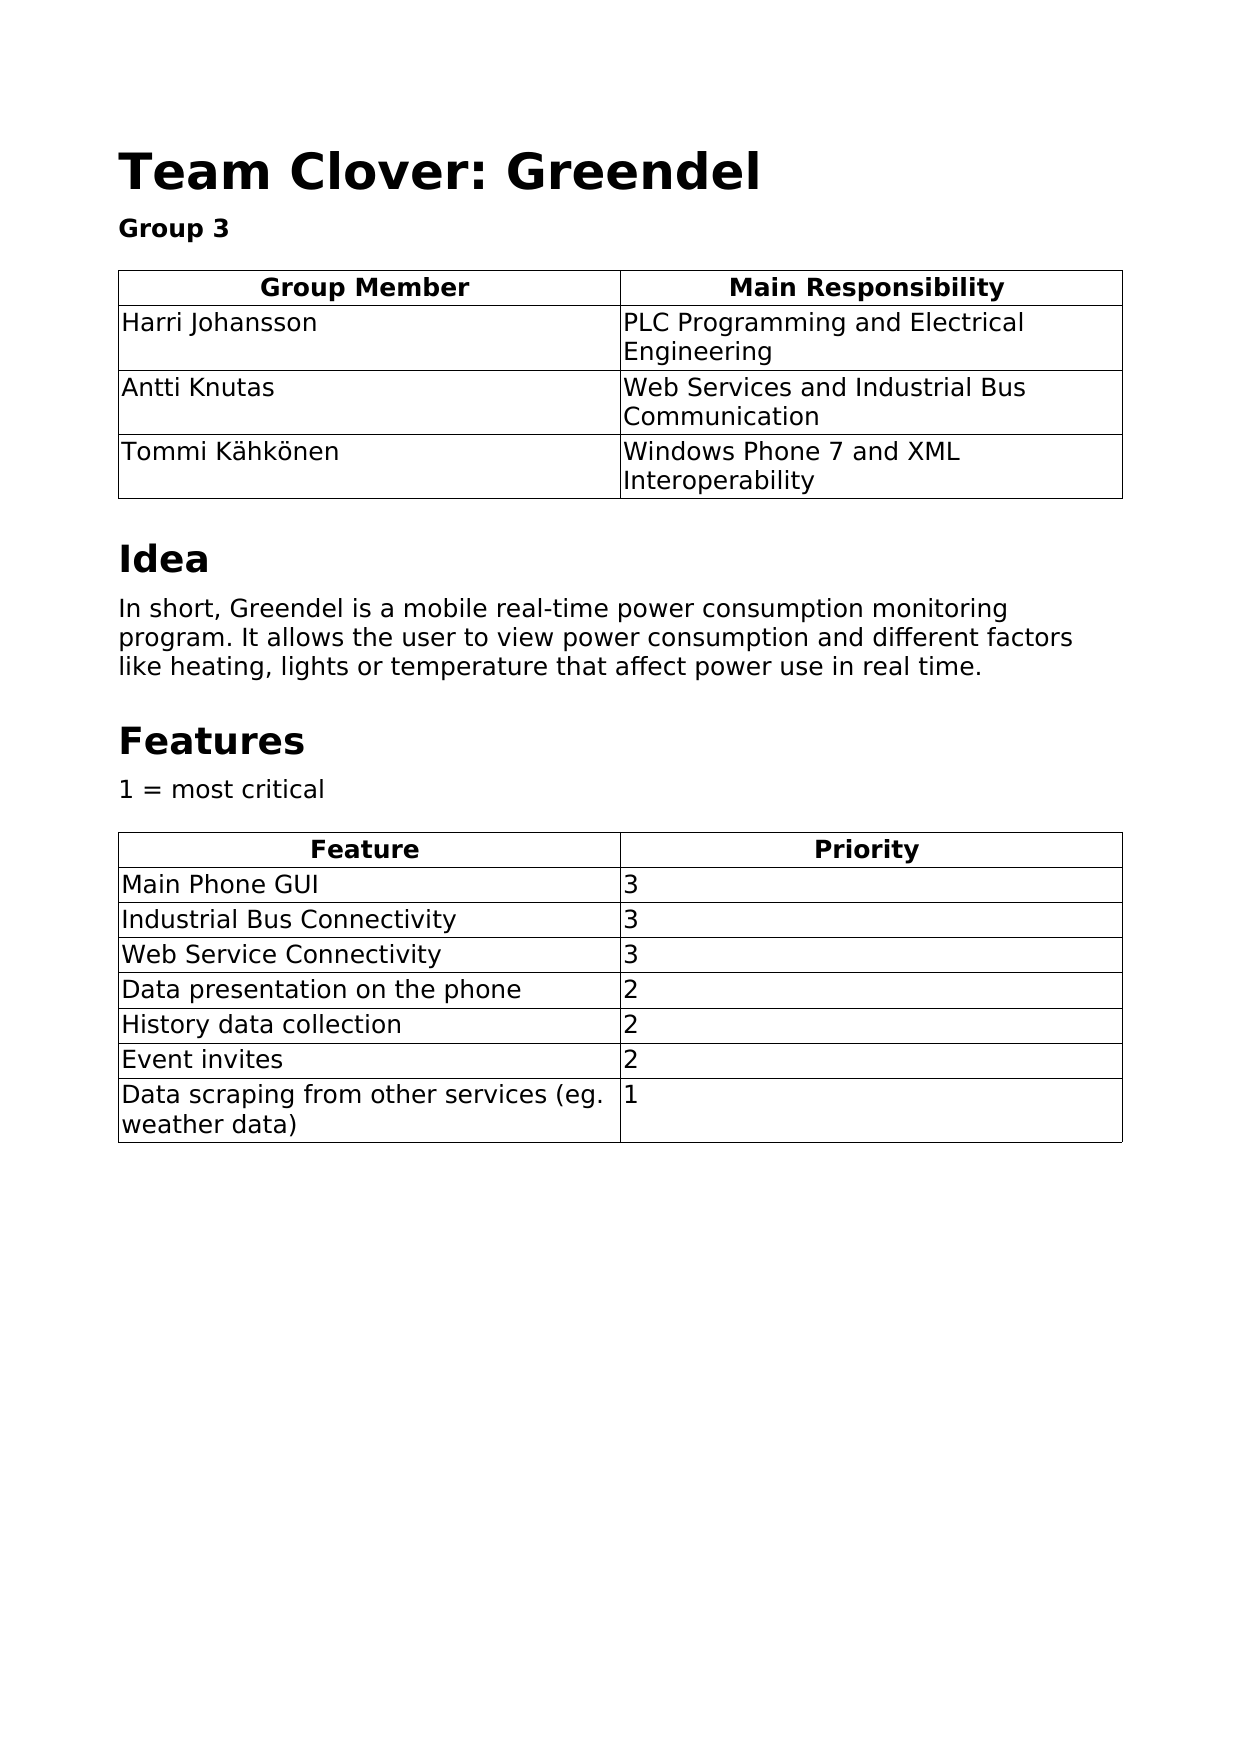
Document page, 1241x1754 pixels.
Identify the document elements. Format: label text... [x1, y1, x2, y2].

table_cell 1 [621, 1079, 1122, 1142]
table_cell 2 [621, 1044, 1122, 1078]
table_cell Windows Phone 7 and XML Interoperability [621, 435, 1122, 498]
table_cell Antti Knutas [119, 371, 620, 434]
subtitle Idea [118, 538, 1122, 582]
subtitle Team Clover: Greendel [118, 143, 1122, 201]
table_cell 3 [621, 868, 1122, 902]
table_cell 2 [621, 973, 1122, 1007]
table_cell 2 [621, 1009, 1122, 1042]
table_header Priority [621, 833, 1122, 867]
table_header Main Responsibility [621, 271, 1122, 305]
table_cell 3 [621, 938, 1122, 972]
text 1 = most critical [118, 775, 1122, 804]
table_cell Data scraping from other services (eg. weather data) [119, 1079, 620, 1142]
table_cell History data collection [119, 1009, 620, 1042]
table_cell Web Services and Industrial Bus Communication [621, 371, 1122, 434]
table_cell Data presentation on the phone [119, 973, 620, 1007]
table_header Feature [119, 833, 620, 867]
text Group 3 [118, 214, 1122, 243]
text In short, Greendel is a mobile real-time power consumption monitoring program. It allows the user to view power consumption and different factors like heating, lights or temperature that affect power use in real time. [118, 594, 1122, 682]
table_cell PLC Programming and Electrical Engineering [621, 306, 1122, 370]
table_cell Harri Johansson [119, 306, 620, 370]
table_header Group Member [119, 271, 620, 305]
table_cell Main Phone GUI [119, 868, 620, 902]
table_cell Web Service Connectivity [119, 938, 620, 972]
table_cell Event invites [119, 1044, 620, 1078]
table_cell 3 [621, 903, 1122, 937]
table_cell Industrial Bus Connectivity [119, 903, 620, 937]
subtitle Features [118, 719, 1122, 763]
table_cell Tommi Kähkönen [119, 435, 620, 498]
